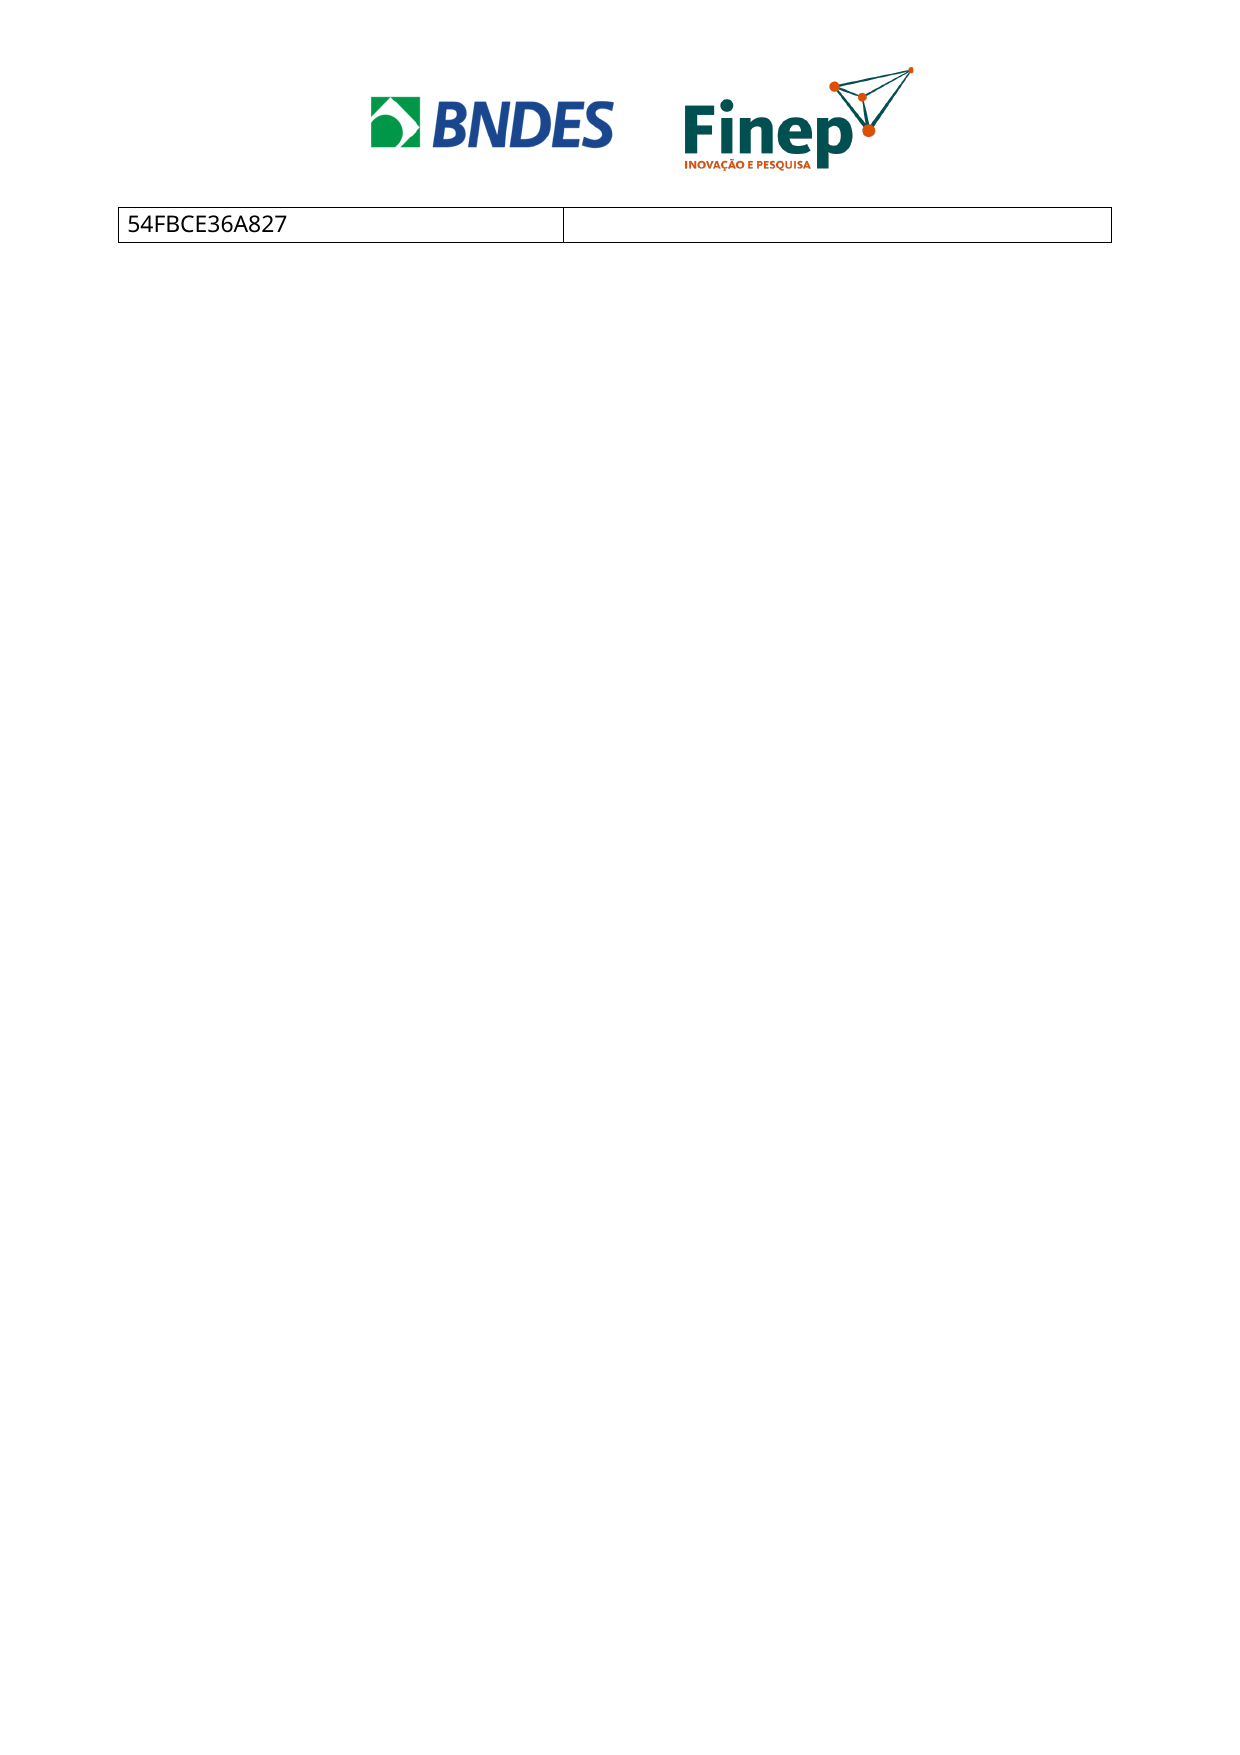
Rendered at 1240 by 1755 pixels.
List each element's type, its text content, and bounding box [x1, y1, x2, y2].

table_cell 54FBCE36A827 [119, 208, 563, 242]
table_cell [564, 208, 1111, 242]
